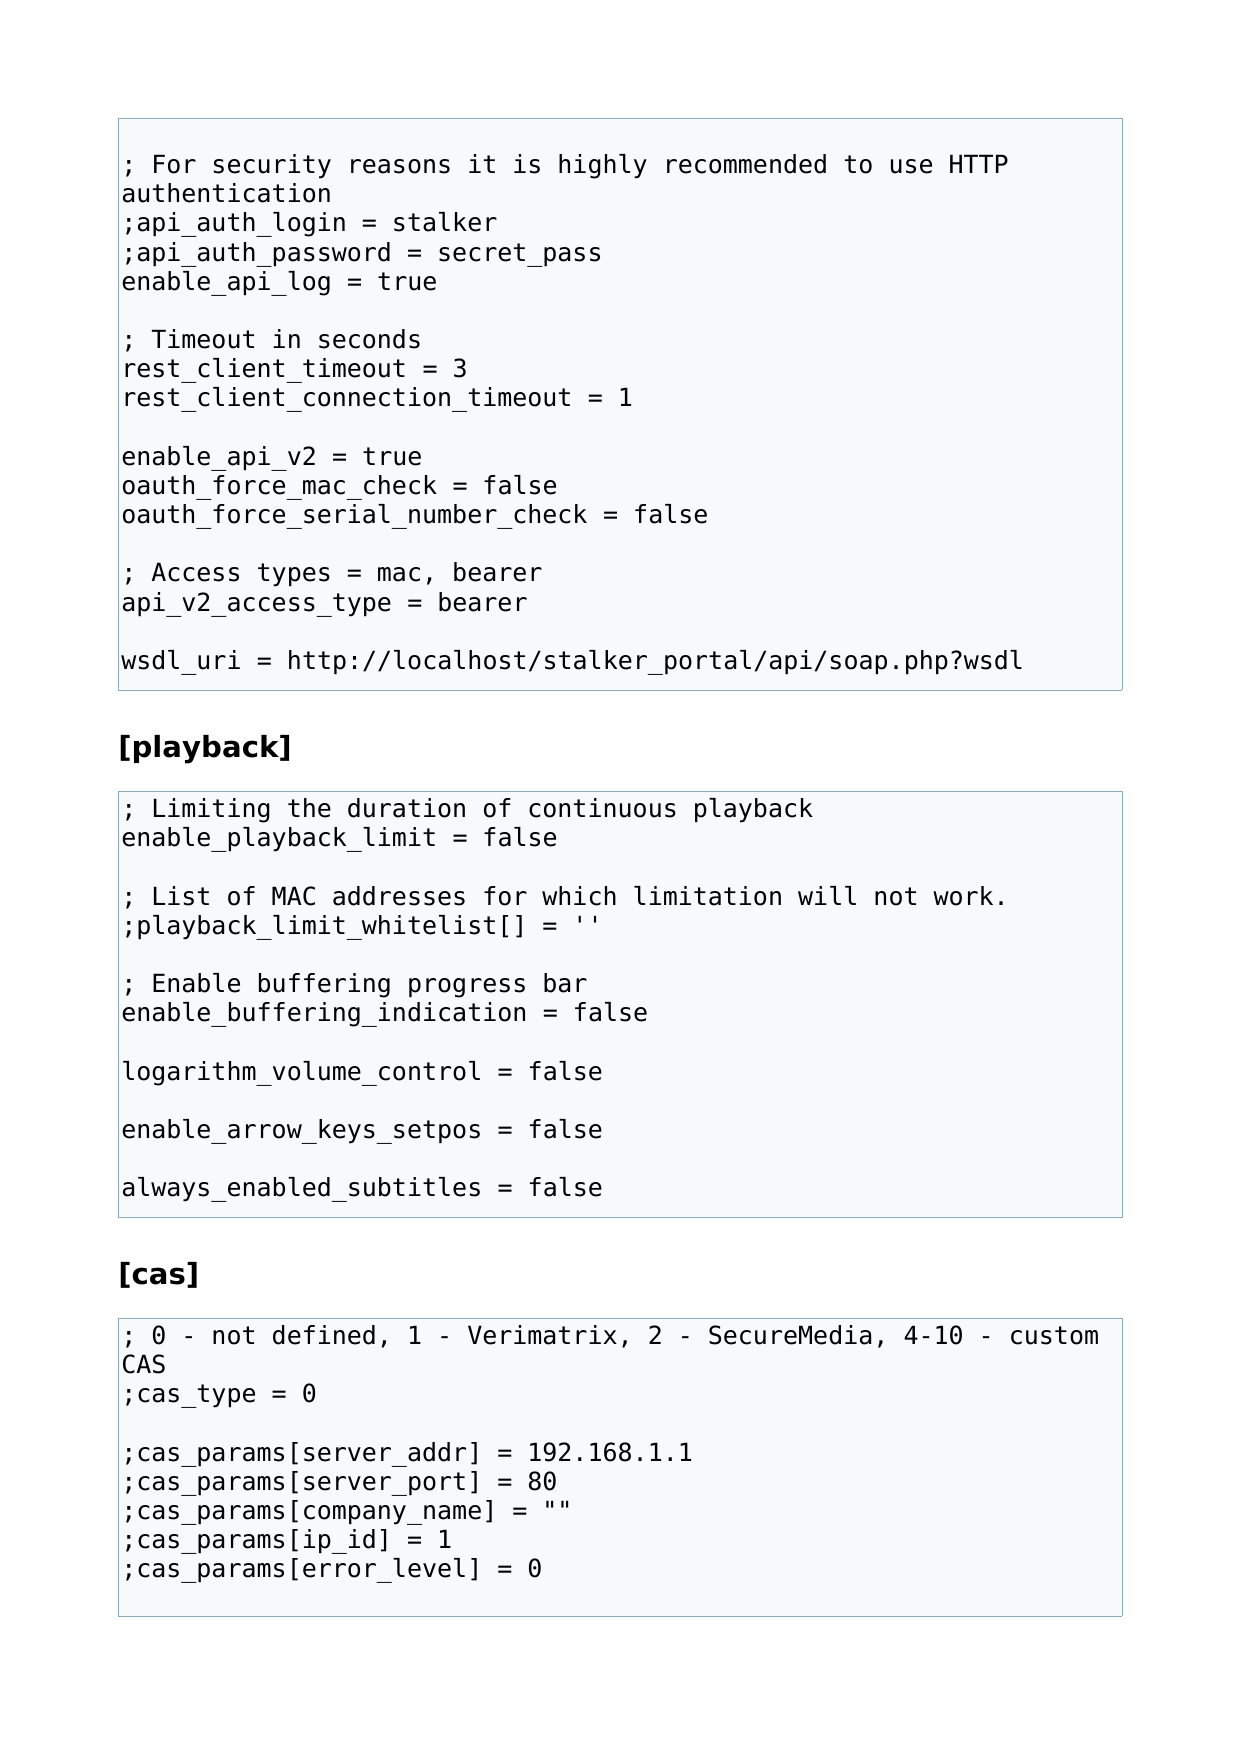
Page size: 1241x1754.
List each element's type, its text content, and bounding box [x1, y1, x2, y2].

subtitle [playback] [118, 730, 1122, 764]
table_header ; 0 - not defined, 1 - Verimatrix, 2 - SecureMedia, 4-10 - custom CAS ;cas_type = 0 ;cas_params[server_addr] = 192.168.1.1 ;cas_params[server_port] = 80 ;cas_params[company_name] = "" ;cas_params[ip_id] = 1 ;cas_params[error_level] = 0 [119, 1319, 1122, 1616]
table_header ; For security reasons it is highly recommended to use HTTP authentication ;api_auth_login = stalker ;api_auth_password = secret_pass enable_api_log = true ; Timeout in seconds rest_client_timeout = 3 rest_client_connection_timeout = 1 enable_api_v2 = true oauth_force_mac_check = false oauth_force_serial_number_check = false ; Access types = mac, bearer api_v2_access_type = bearer wsdl_uri = http://localhost/stalker_portal/api/soap.php?wsdl [119, 119, 1122, 690]
table_header ; Limiting the duration of continuous playback enable_playback_limit = false ; List of MAC addresses for which limitation will not work. ;playback_limit_whitelist[] = '' ; Enable buffering progress bar enable_buffering_indication = false logarithm_volume_control = false enable_arrow_keys_setpos = false always_enabled_subtitles = false [119, 792, 1122, 1217]
subtitle [cas] [118, 1257, 1122, 1291]
